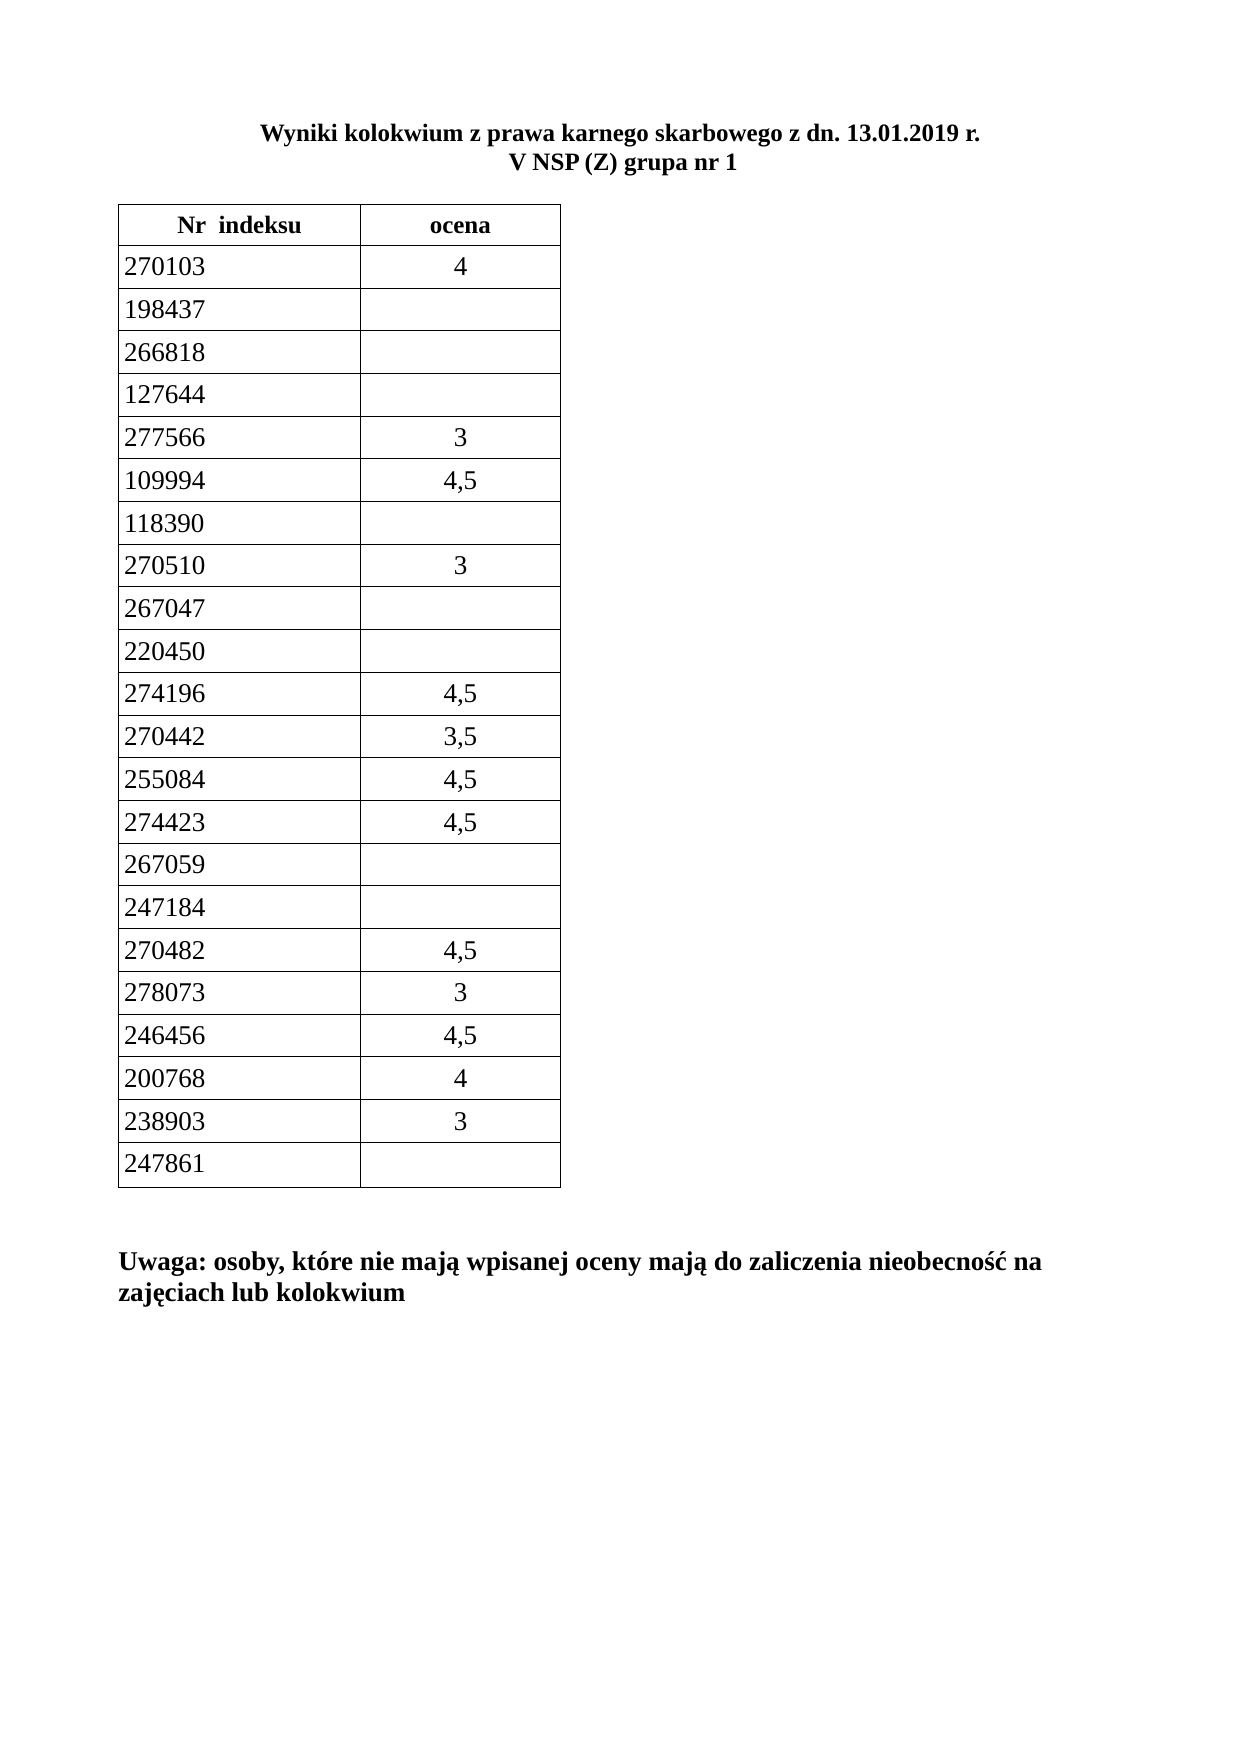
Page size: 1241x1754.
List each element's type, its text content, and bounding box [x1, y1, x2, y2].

table_cell 4,5 [361, 459, 560, 501]
table_cell 267059 [119, 844, 360, 885]
table_cell 4,5 [361, 673, 560, 714]
table_cell 4,5 [361, 758, 560, 800]
table_cell 109994 [119, 459, 360, 501]
table_cell 247184 [119, 886, 360, 928]
table_cell [361, 502, 560, 544]
table_cell [361, 844, 560, 885]
table_header ocena [361, 205, 560, 245]
table_cell 4 [361, 1057, 560, 1099]
table_cell 278073 [119, 972, 360, 1013]
table_cell [361, 886, 560, 928]
table_cell [361, 331, 560, 373]
table_cell 255084 [119, 758, 360, 800]
text V NSP (Z) grupa nr 1 [118, 147, 1122, 176]
table_cell [361, 289, 560, 330]
table_cell 270103 [119, 246, 360, 287]
table_cell 200768 [119, 1057, 360, 1099]
table_cell 4,5 [361, 1015, 560, 1056]
table_cell 267047 [119, 587, 360, 629]
text Wyniki kolokwium z prawa karnego skarbowego z dn. 13.01.2019 r. [118, 118, 1122, 147]
table_cell 4 [361, 246, 560, 287]
table_cell 270442 [119, 716, 360, 757]
table_cell 118390 [119, 502, 360, 544]
table_cell 274423 [119, 801, 360, 843]
table_cell 4,5 [361, 929, 560, 971]
table_cell 220450 [119, 630, 360, 672]
table_cell 246456 [119, 1015, 360, 1056]
table_cell [361, 1143, 560, 1187]
table_header Nr indeksu [119, 205, 360, 245]
table_cell 3 [361, 972, 560, 1013]
table_cell 247861 [119, 1143, 360, 1187]
table_cell [361, 630, 560, 672]
table_cell 3,5 [361, 716, 560, 757]
table_cell 127644 [119, 374, 360, 416]
table_cell [361, 374, 560, 416]
table_cell 274196 [119, 673, 360, 714]
table_cell 4,5 [361, 801, 560, 843]
table_cell 270510 [119, 545, 360, 586]
table_cell 277566 [119, 417, 360, 458]
table_cell 198437 [119, 289, 360, 330]
table_cell 238903 [119, 1100, 360, 1142]
table_cell 3 [361, 545, 560, 586]
table_cell 270482 [119, 929, 360, 971]
text Uwaga: osoby, które nie mają wpisanej oceny mają do zaliczenia nieobecność na zajęciach lub kolokwium [118, 1245, 1122, 1307]
table_cell 3 [361, 417, 560, 458]
table_cell [361, 587, 560, 629]
table_cell 266818 [119, 331, 360, 373]
table_cell 3 [361, 1100, 560, 1142]
